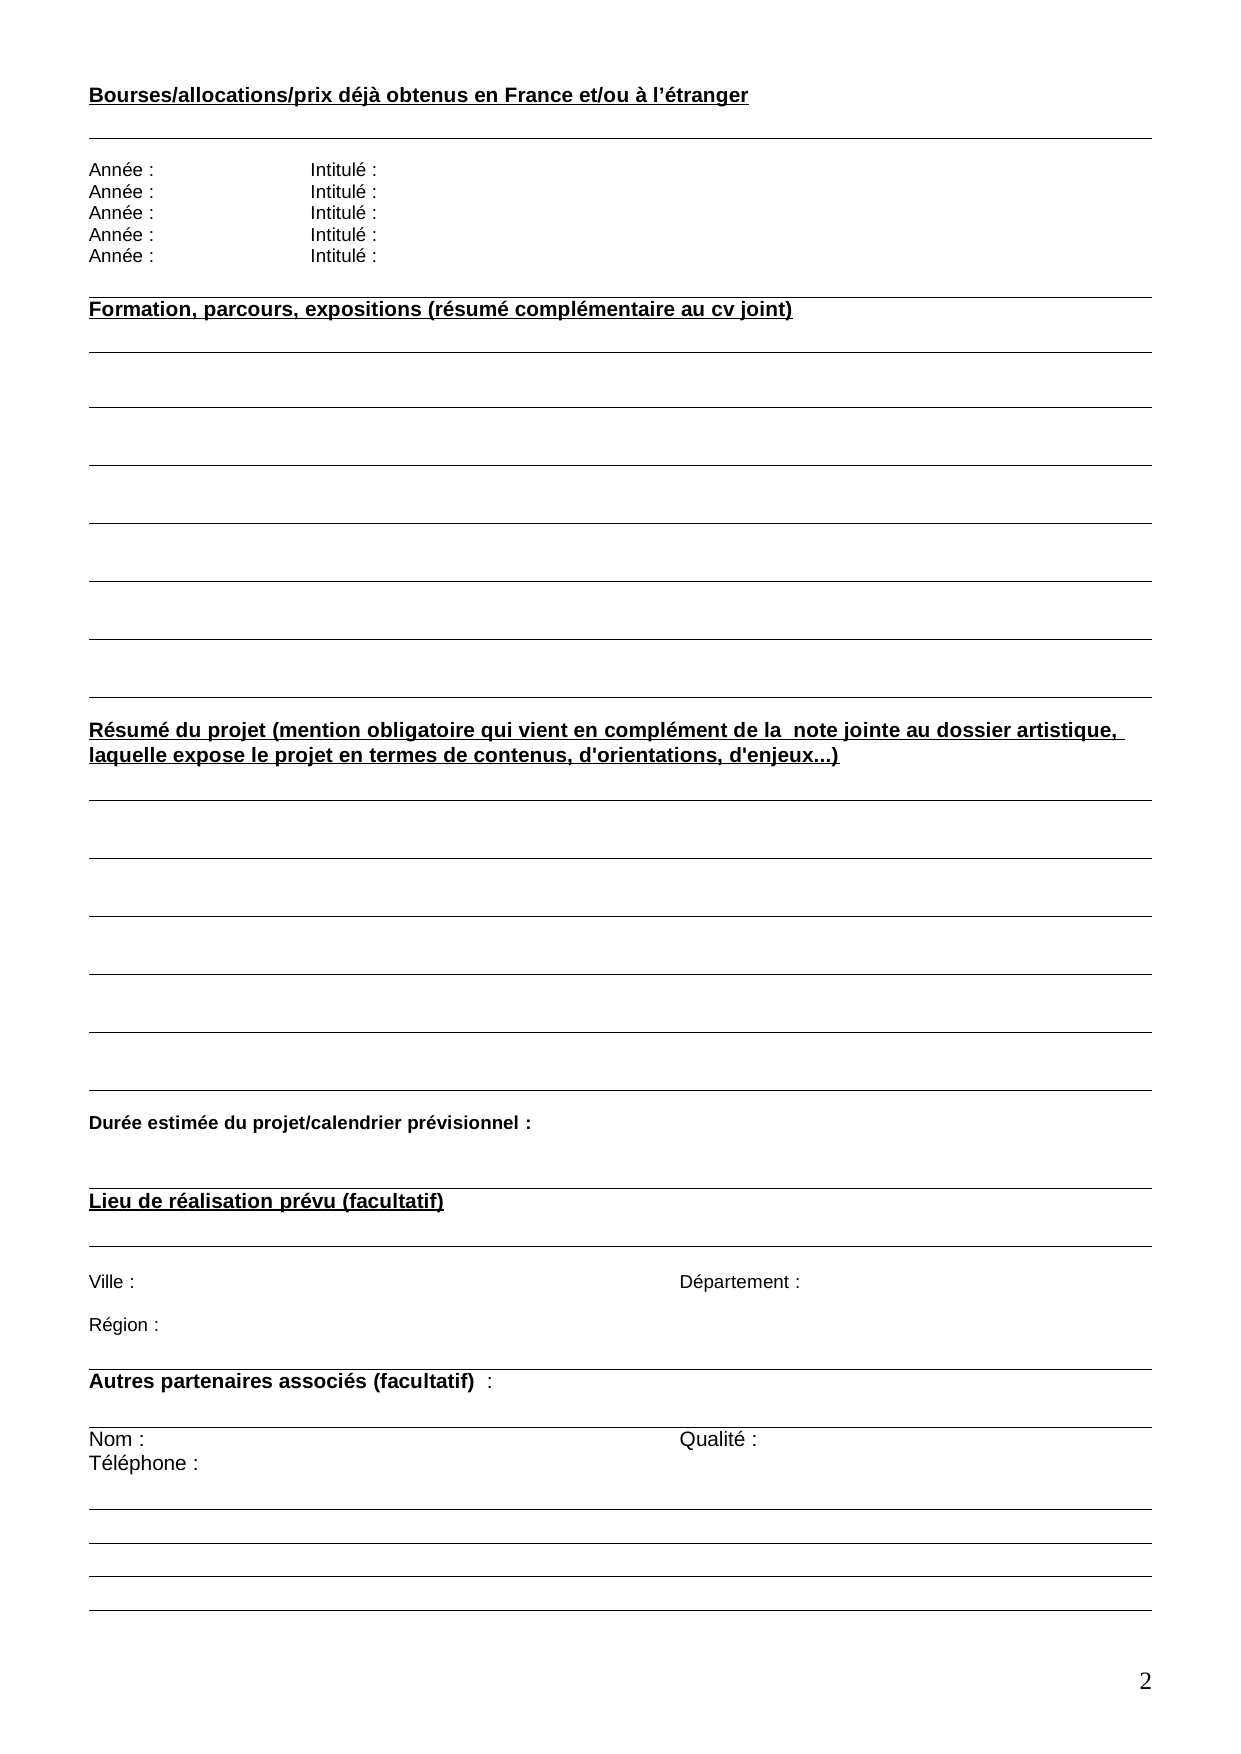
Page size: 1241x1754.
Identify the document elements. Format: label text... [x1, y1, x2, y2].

text Année : Intitulé : [88, 224, 1152, 245]
text Durée estimée du projet/calendrier prévisionnel : [88, 1112, 1152, 1133]
text Téléphone : [88, 1451, 1152, 1475]
text Année : Intitulé : [88, 202, 1152, 224]
text Bourses/allocations/prix déjà obtenus en France et/ou à l’étranger [88, 83, 1152, 107]
text Formation, parcours, expositions (résumé complémentaire au cv joint) [88, 297, 1152, 321]
text Résumé du projet (mention obligatoire qui vient en complément de la note jointe au dossier artistique, laquelle expose le projet en termes de contenus, d'orientations, d'enjeux...) [88, 718, 1152, 767]
text Nom : Qualité : [88, 1427, 1152, 1451]
text Région : [88, 1314, 1152, 1335]
text Année : Intitulé : [88, 159, 1152, 181]
text Lieu de réalisation prévu (facultatif) [88, 1188, 1152, 1213]
text Année : Intitulé : [88, 245, 1152, 267]
text Autres partenaires associés (facultatif) : [88, 1369, 1152, 1393]
text Année : Intitulé : [88, 181, 1152, 202]
text Ville : Département : [88, 1271, 1152, 1292]
